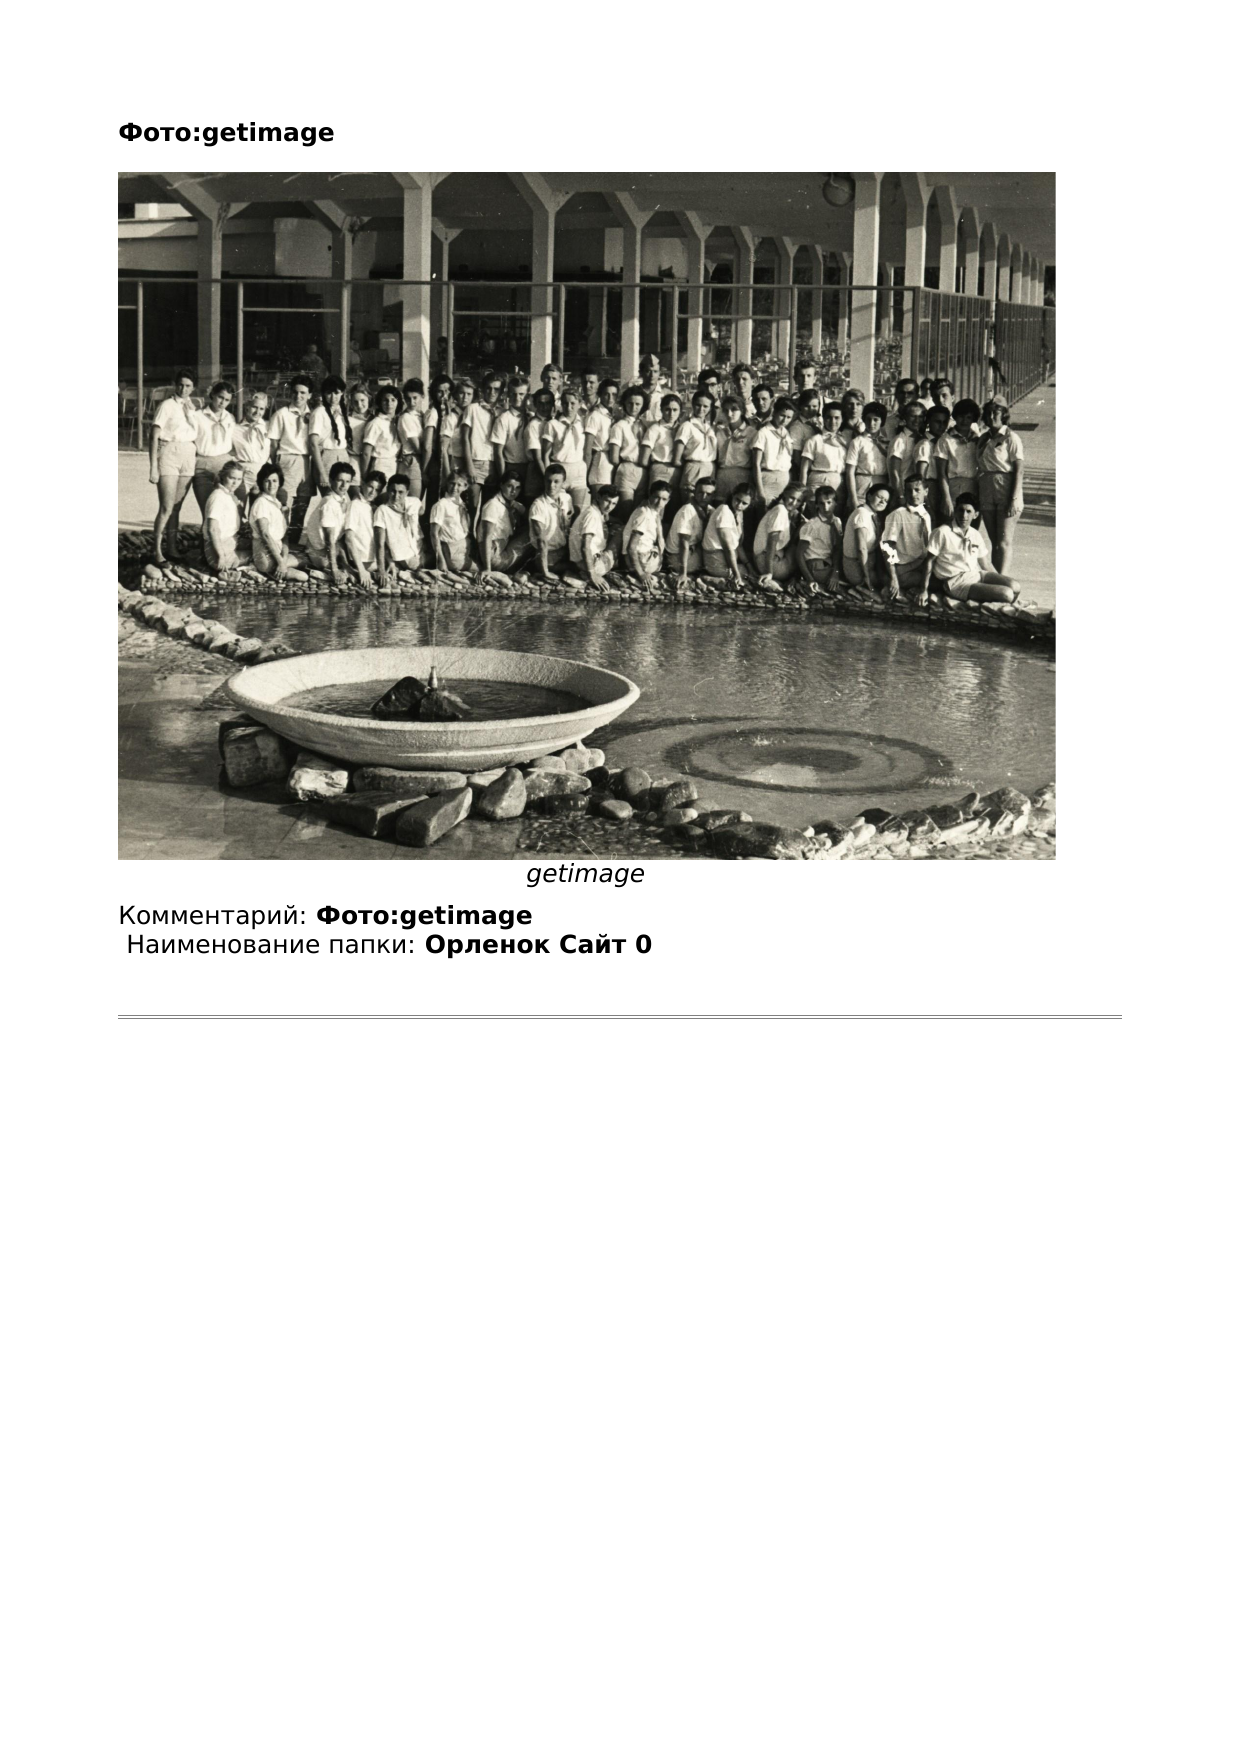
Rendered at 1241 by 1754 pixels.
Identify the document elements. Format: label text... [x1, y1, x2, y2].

subtitle Фото:getimage [118, 118, 1122, 147]
text Комментарий: Фото:getimage Наименование папки: Орленок Сайт 0 [118, 901, 1122, 988]
text getimage [118, 860, 1056, 888]
picture [118, 172, 1056, 860]
